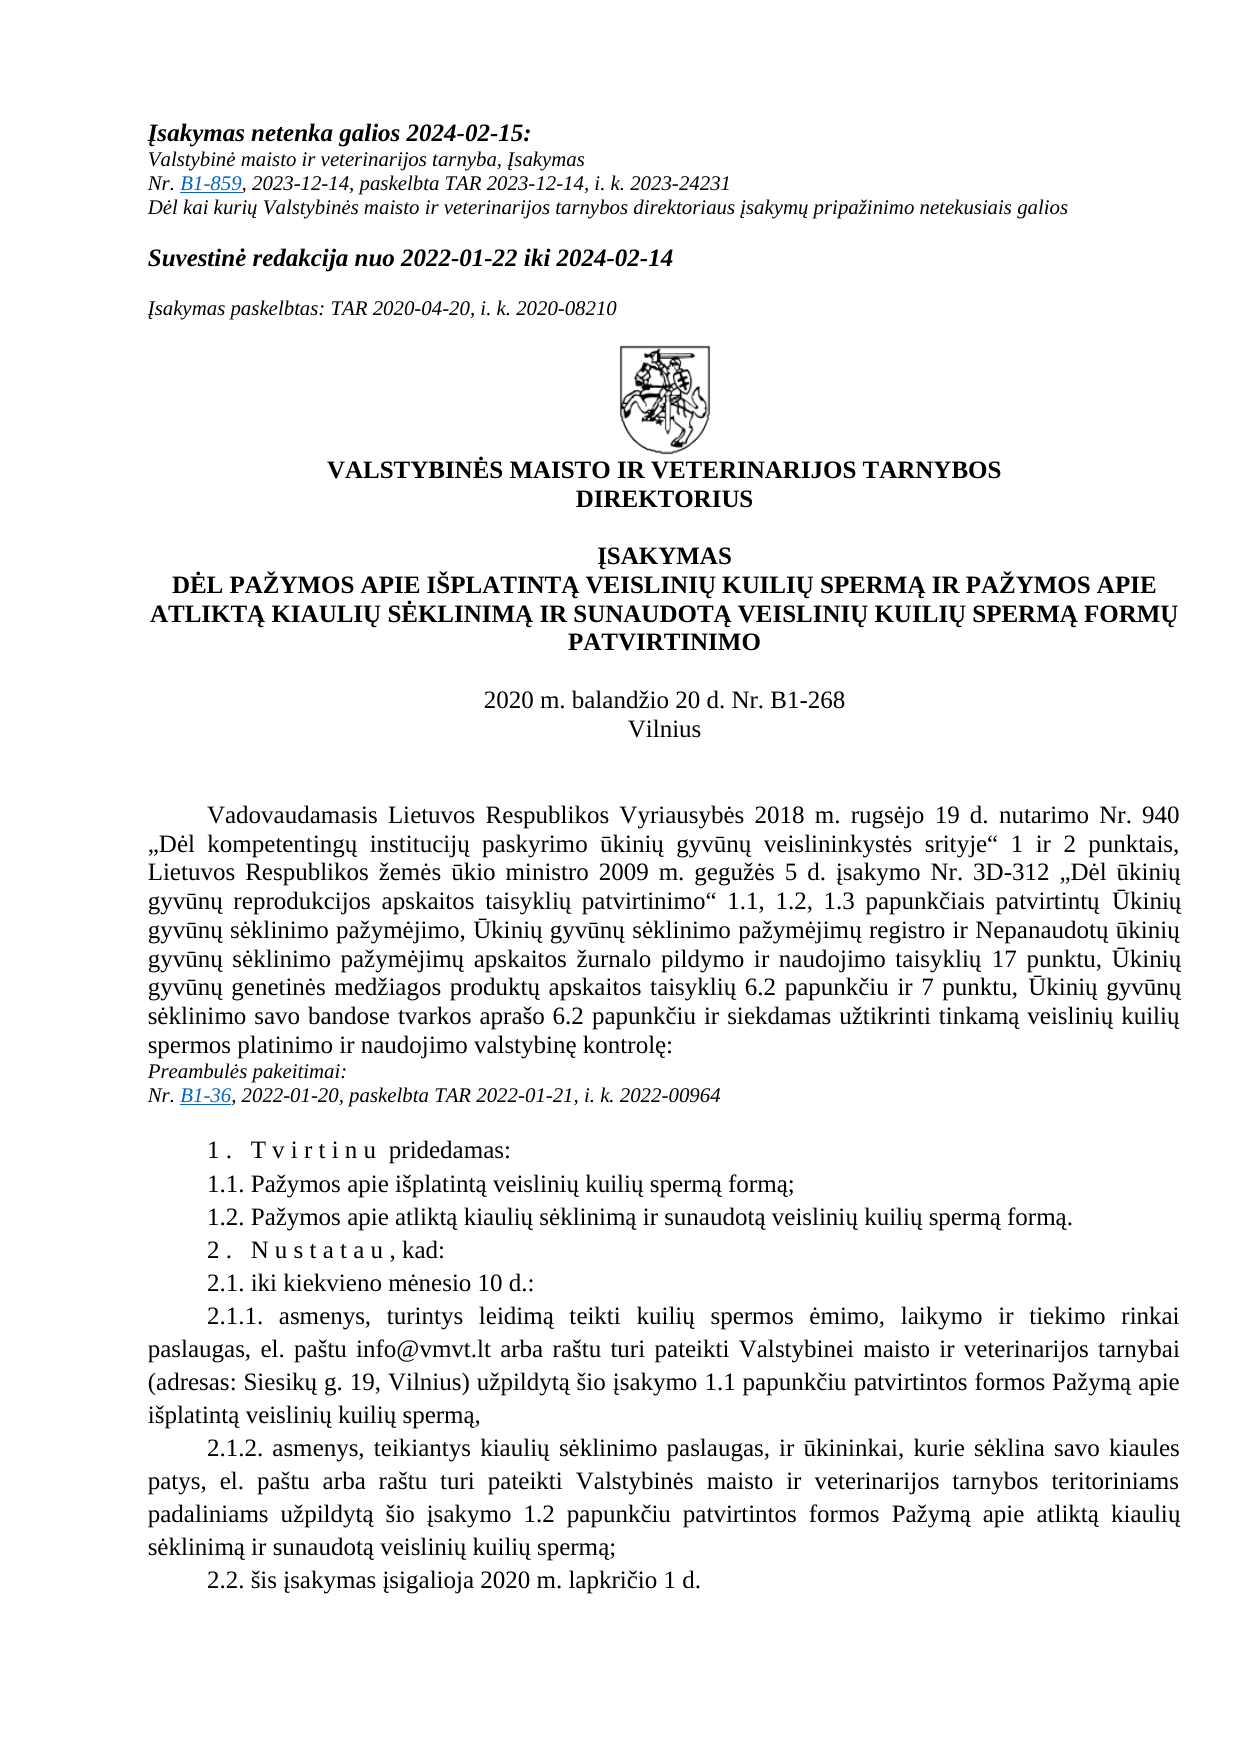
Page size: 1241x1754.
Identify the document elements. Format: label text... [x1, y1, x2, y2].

text Valstybinė maisto ir veterinarijos tarnyba, Įsakymas [148, 147, 1181, 171]
text Nr. B1-36, 2022-01-20, paskelbta TAR 2022-01-21, i. k. 2022-00964 [148, 1083, 1181, 1107]
text 2.1.1. asmenys, turintys leidimą teikti kuilių spermos ėmimo, laikymo ir tiekimo rinkai paslaugas, el. paštu info@vmvt.lt arba raštu turi pateikti Valstybinei maisto ir veterinarijos tarnybai (adresas: Siesikų g. 19, Vilnius) užpildytą šio įsakymo 1.1 papunkčiu patvirtintos formos Pažymą apie išplatintą veislinių kuilių spermą, [148, 1301, 1181, 1428]
text Nr. B1-859, 2023-12-14, paskelbta TAR 2023-12-14, i. k. 2023-24231 [148, 171, 1181, 195]
text DĖL PAŽYMOS APIE IŠPLATINTĄ VEISLINIŲ KUILIŲ SPERMĄ IR PAŽYMOS APIE ATLIKTĄ KIAULIŲ SĖKLINIMĄ IR SUNAUDOTĄ VEISLINIŲ KUILIŲ SPERMĄ FORMŲ PATVIRTINIMO [148, 570, 1181, 656]
text 2.1. iki kiekvieno mėnesio 10 d.: [148, 1268, 1181, 1296]
text 1.2. Pažymos apie atliktą kiaulių sėklinimą ir sunaudotą veislinių kuilių spermą formą. [148, 1202, 1181, 1230]
text Preambulės pakeitimai: [148, 1059, 1181, 1083]
text 2.1.2. asmenys, teikiantys kiaulių sėklinimo paslaugas, ir ūkininkai, kurie sėklina savo kiaules patys, el. paštu arba raštu turi pateikti Valstybinės maisto ir veterinarijos tarnybos teritoriniams padaliniams užpildytą šio įsakymo 1.2 papunkčiu patvirtintos formos Pažymą apie atliktą kiaulių sėklinimą ir sunaudotą veislinių kuilių spermą; [148, 1433, 1181, 1561]
text Dėl kai kurių Valstybinės maisto ir veterinarijos tarnybos direktoriaus įsakymų pripažinimo netekusiais galios [148, 195, 1181, 219]
text Vadovaudamasis Lietuvos Respublikos Vyriausybės 2018 m. rugsėjo 19 d. nutarimo Nr. 940 „Dėl kompetentingų institucijų paskyrimo ūkinių gyvūnų veislininkystės srityje“ 1 ir 2 punktais, Lietuvos Respublikos žemės ūkio ministro 2009 m. gegužės 5 d. įsakymo Nr. 3D-312 „Dėl ūkinių gyvūnų reprodukcijos apskaitos taisyklių patvirtinimo“ 1.1, 1.2, 1.3 papunkčiais patvirtintų Ūkinių gyvūnų sėklinimo pažymėjimo, Ūkinių gyvūnų sėklinimo pažymėjimų registro ir Nepanaudotų ūkinių gyvūnų sėklinimo pažymėjimų apskaitos žurnalo pildymo ir naudojimo taisyklių 17 punktu, Ūkinių gyvūnų genetinės medžiagos produktų apskaitos taisyklių 6.2 papunkčiu ir 7 punktu, Ūkinių gyvūnų sėklinimo savo bandose tvarkos aprašo 6.2 papunkčiu ir siekdamas užtikrinti tinkamą veislinių kuilių spermos platinimo ir naudojimo valstybinę kontrolę: [148, 800, 1181, 1059]
text ĮSAKYMAS [148, 541, 1181, 570]
text DIREKTORIUS [148, 484, 1181, 512]
text Įsakymas paskelbtas: TAR 2020-04-20, i. k. 2020-08210 [148, 296, 1181, 320]
text Įsakymas netenka galios 2024-02-15: [148, 118, 1181, 147]
text Suvestinė redakcija nuo 2022-01-22 iki 2024-02-14 [148, 243, 1181, 272]
text 1. Tvirtinu pridedamas: [148, 1136, 1181, 1164]
text 2020 m. balandžio 20 d. Nr. B1-268 [148, 685, 1181, 714]
text 1.1. Pažymos apie išplatintą veislinių kuilių spermą formą; [148, 1169, 1181, 1197]
text VALSTYBINĖS MAISTO IR VETERINARIJOS TARNYBOS [148, 455, 1181, 484]
text 2. Nustatau, kad: [148, 1235, 1181, 1263]
text 2.2. šis įsakymas įsigalioja 2020 m. lapkričio 1 d. [148, 1565, 1181, 1594]
text Vilnius [148, 714, 1181, 742]
